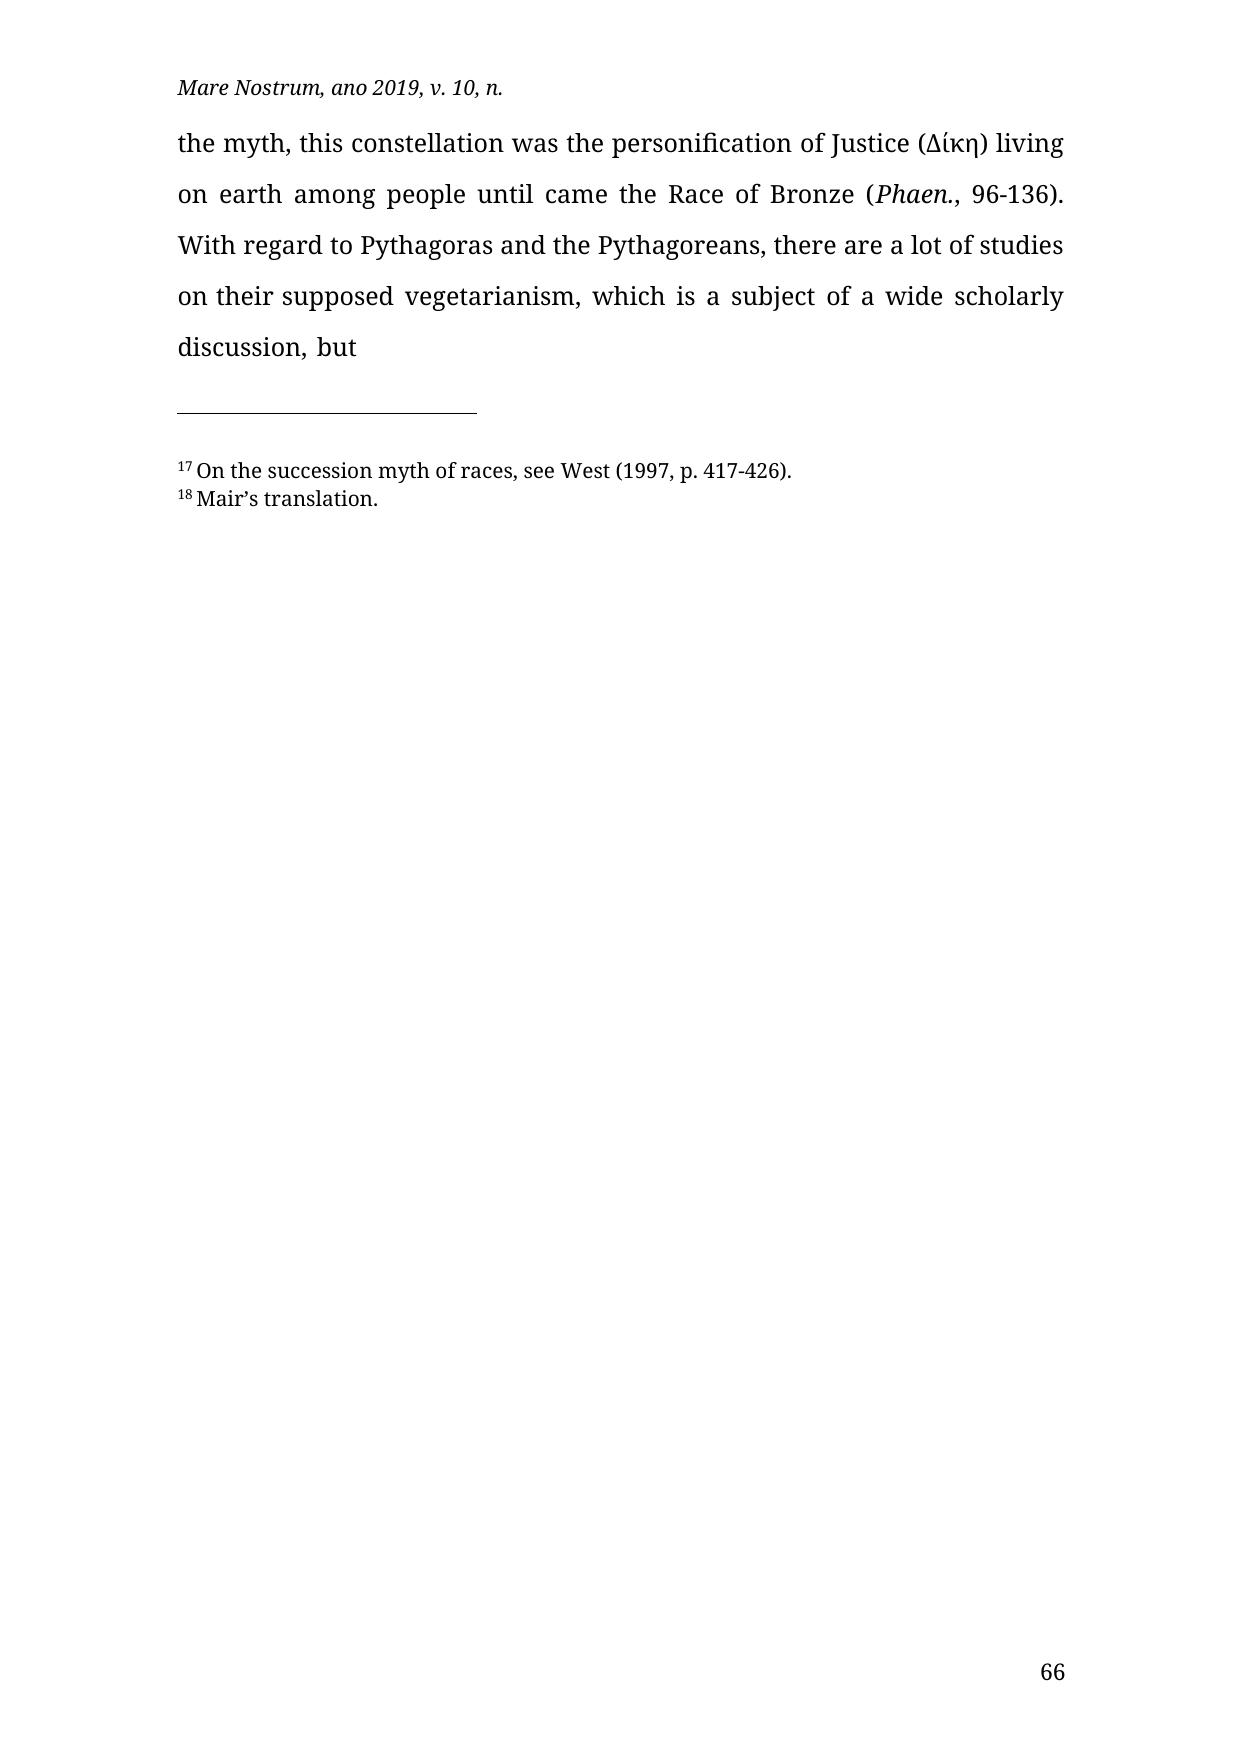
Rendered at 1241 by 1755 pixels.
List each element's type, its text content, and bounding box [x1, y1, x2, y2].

text the myth, this constellation was the personification of Justice (Δίκη) living on earth among people until came the Race of Bronze (Phaen., 96-136). With regard to Pythagoras and the Pythagoreans, there are a lot of studies on their supposed vegetarianism, which is a subject of a wide scholarly discussion, but [177, 125, 1064, 363]
text 18 Mair’s translation. [177, 484, 1076, 513]
text 17 On the succession myth of races, see West (1997, p. 417-426). [177, 456, 1076, 484]
